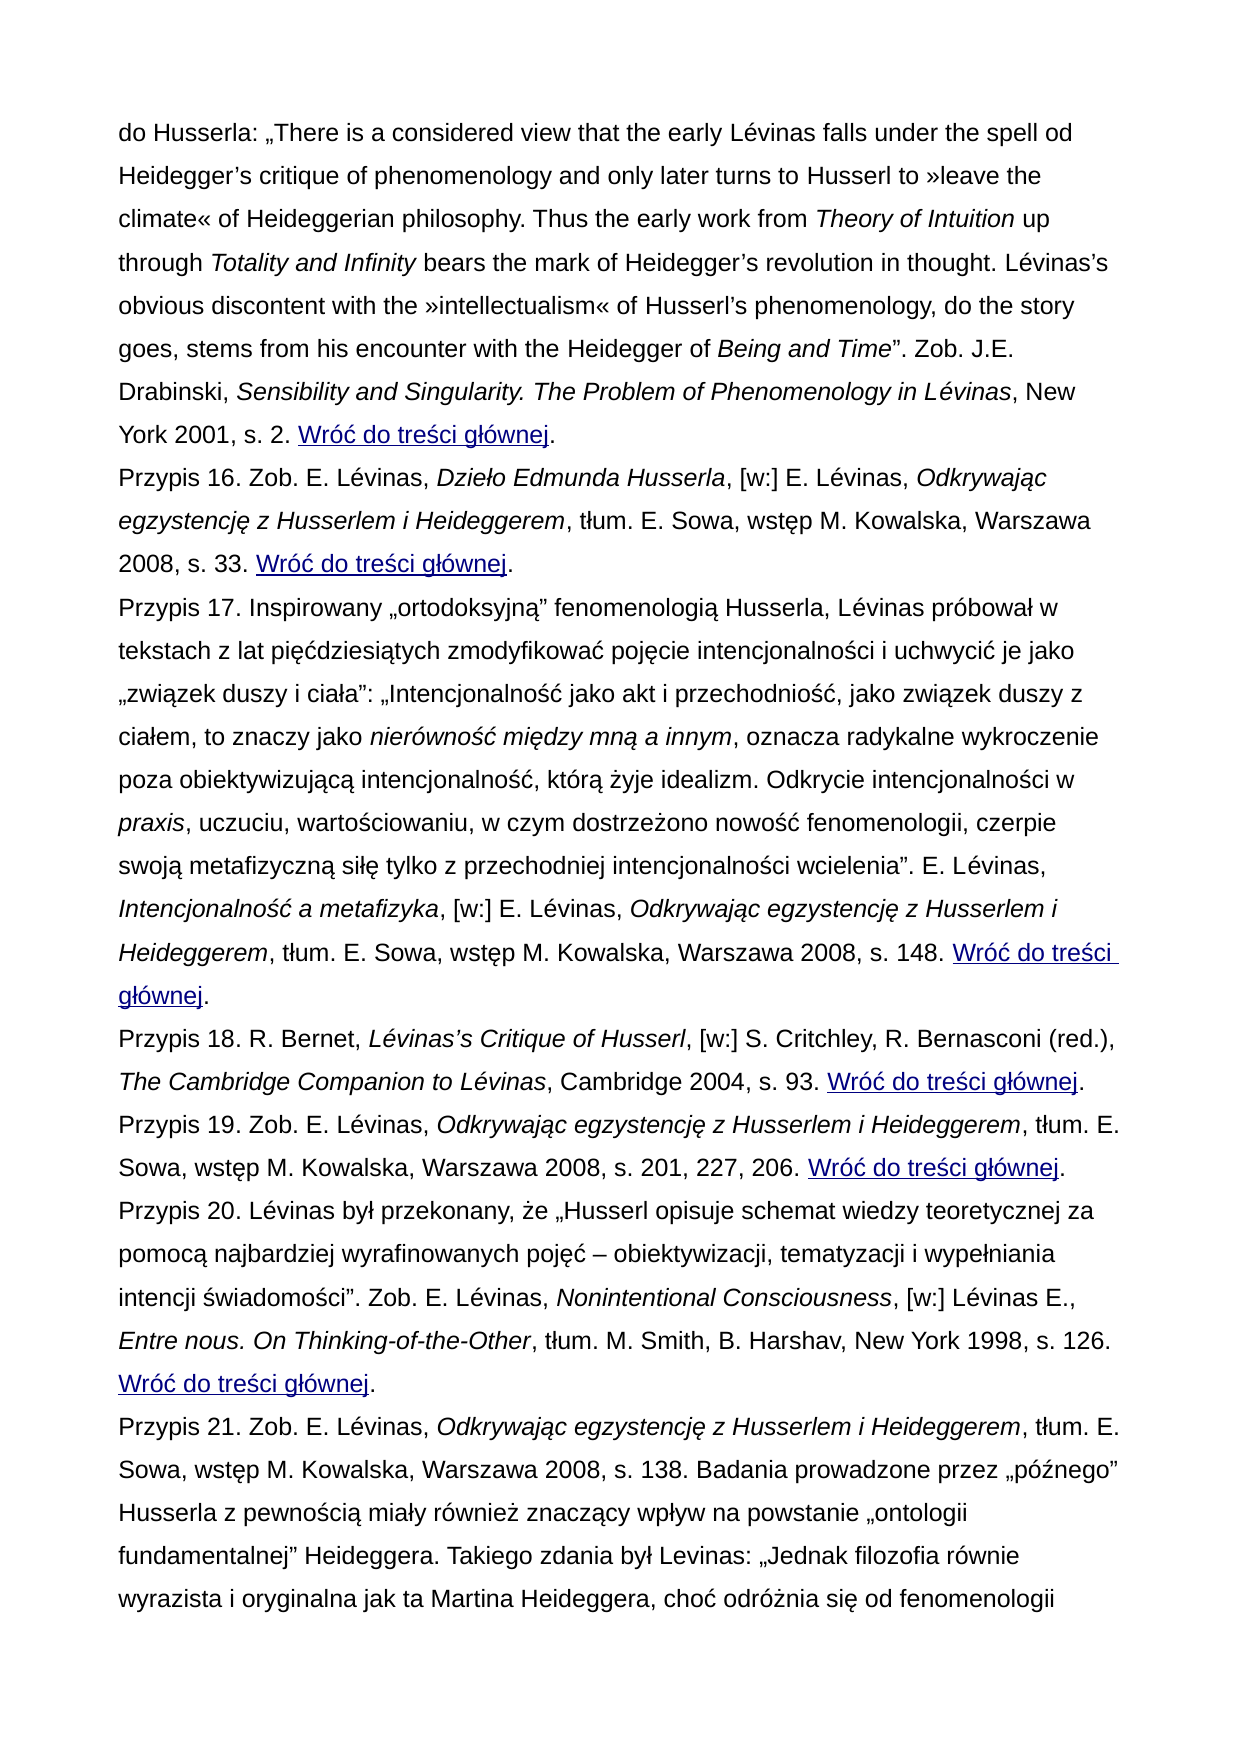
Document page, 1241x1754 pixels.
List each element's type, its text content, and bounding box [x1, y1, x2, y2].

text Przypis 17. Inspirowany „ortodoksyjną” fenomenologią Husserla, Lévinas próbował w tekstach z lat pięćdziesiątych zmodyfikować pojęcie intencjonalności i uchwycić je jako „związek duszy i ciała”: „Intencjonalność jako akt i przechodniość, jako związek duszy z ciałem, to znaczy jako nierówność między mną a innym, oznacza radykalne wykroczenie poza obiektywizującą intencjonalność, którą żyje idealizm. Odkrycie intencjonalności w praxis, uczuciu, wartościowaniu, w czym dostrzeżono nowość fenomenologii, czerpie swoją metafizyczną siłę tylko z przechodniej intencjonalności wcielenia”. E. Lévinas, Intencjonalność a metafizyka, [w:] E. Lévinas, Odkrywając egzystencję z Husserlem i Heideggerem, tłum. E. Sowa, wstęp M. Kowalska, Warszawa 2008, s. 148. Wróć do treści głównej. [118, 592, 1122, 1009]
text Przypis 20. Lévinas był przekonany, że „Husserl opisuje schemat wiedzy teoretycznej za pomocą najbardziej wyrafinowanych pojęć – obiektywizacji, tematyzacji i wypełniania intencji świadomości”. Zob. E. Lévinas, Nonintentional Consciousness, [w:] Lévinas E., Entre nous. On Thinking-of-the-Other, tłum. M. Smith, B. Harshav, New York 1998, s. 126. Wróć do treści głównej. [118, 1196, 1122, 1397]
text Przypis 21. Zob. E. Lévinas, Odkrywając egzystencję z Husserlem i Heideggerem, tłum. E. Sowa, wstęp M. Kowalska, Warszawa 2008, s. 138. Badania prowadzone przez „późnego” Husserla z pewnością miały również znaczący wpływ na powstanie „ontologii fundamentalnej” Heideggera. Takiego zdania był Levinas: „Jednak filozofia równie wyrazista i oryginalna jak ta Martina Heideggera, choć odróżnia się od fenomenologii [118, 1412, 1122, 1613]
text Przypis 19. Zob. E. Lévinas, Odkrywając egzystencję z Husserlem i Heideggerem, tłum. E. Sowa, wstęp M. Kowalska, Warszawa 2008, s. 201, 227, 206. Wróć do treści głównej. [118, 1110, 1122, 1182]
text Przypis 16. Zob. E. Lévinas, Dzieło Edmunda Husserla, [w:] E. Lévinas, Odkrywając egzystencję z Husserlem i Heideggerem, tłum. E. Sowa, wstęp M. Kowalska, Warszawa 2008, s. 33. Wróć do treści głównej. [118, 463, 1122, 578]
text Przypis 18. R. Bernet, Lévinas’s Critique of Husserl, [w:] S. Critchley, R. Bernasconi (red.), The Cambridge Companion to Lévinas, Cambridge 2004, s. 93. Wróć do treści głównej. [118, 1024, 1122, 1096]
text do Husserla: „There is a considered view that the early Lévinas falls under the spell od Heidegger’s critique of phenomenology and only later turns to Husserl to »leave the climate« of Heideggerian philosophy. Thus the early work from Theory of Intuition up through Totality and Infinity bears the mark of Heidegger’s revolution in thought. Lévinas’s obvious discontent with the »intellectualism« of Husserl’s phenomenology, do the story goes, stems from his encounter with the Heidegger of Being and Time”. Zob. J.E. Drabinski, Sensibility and Singularity. The Problem of Phenomenology in Lévinas, New York 2001, s. 2. Wróć do treści głównej. [118, 118, 1122, 449]
